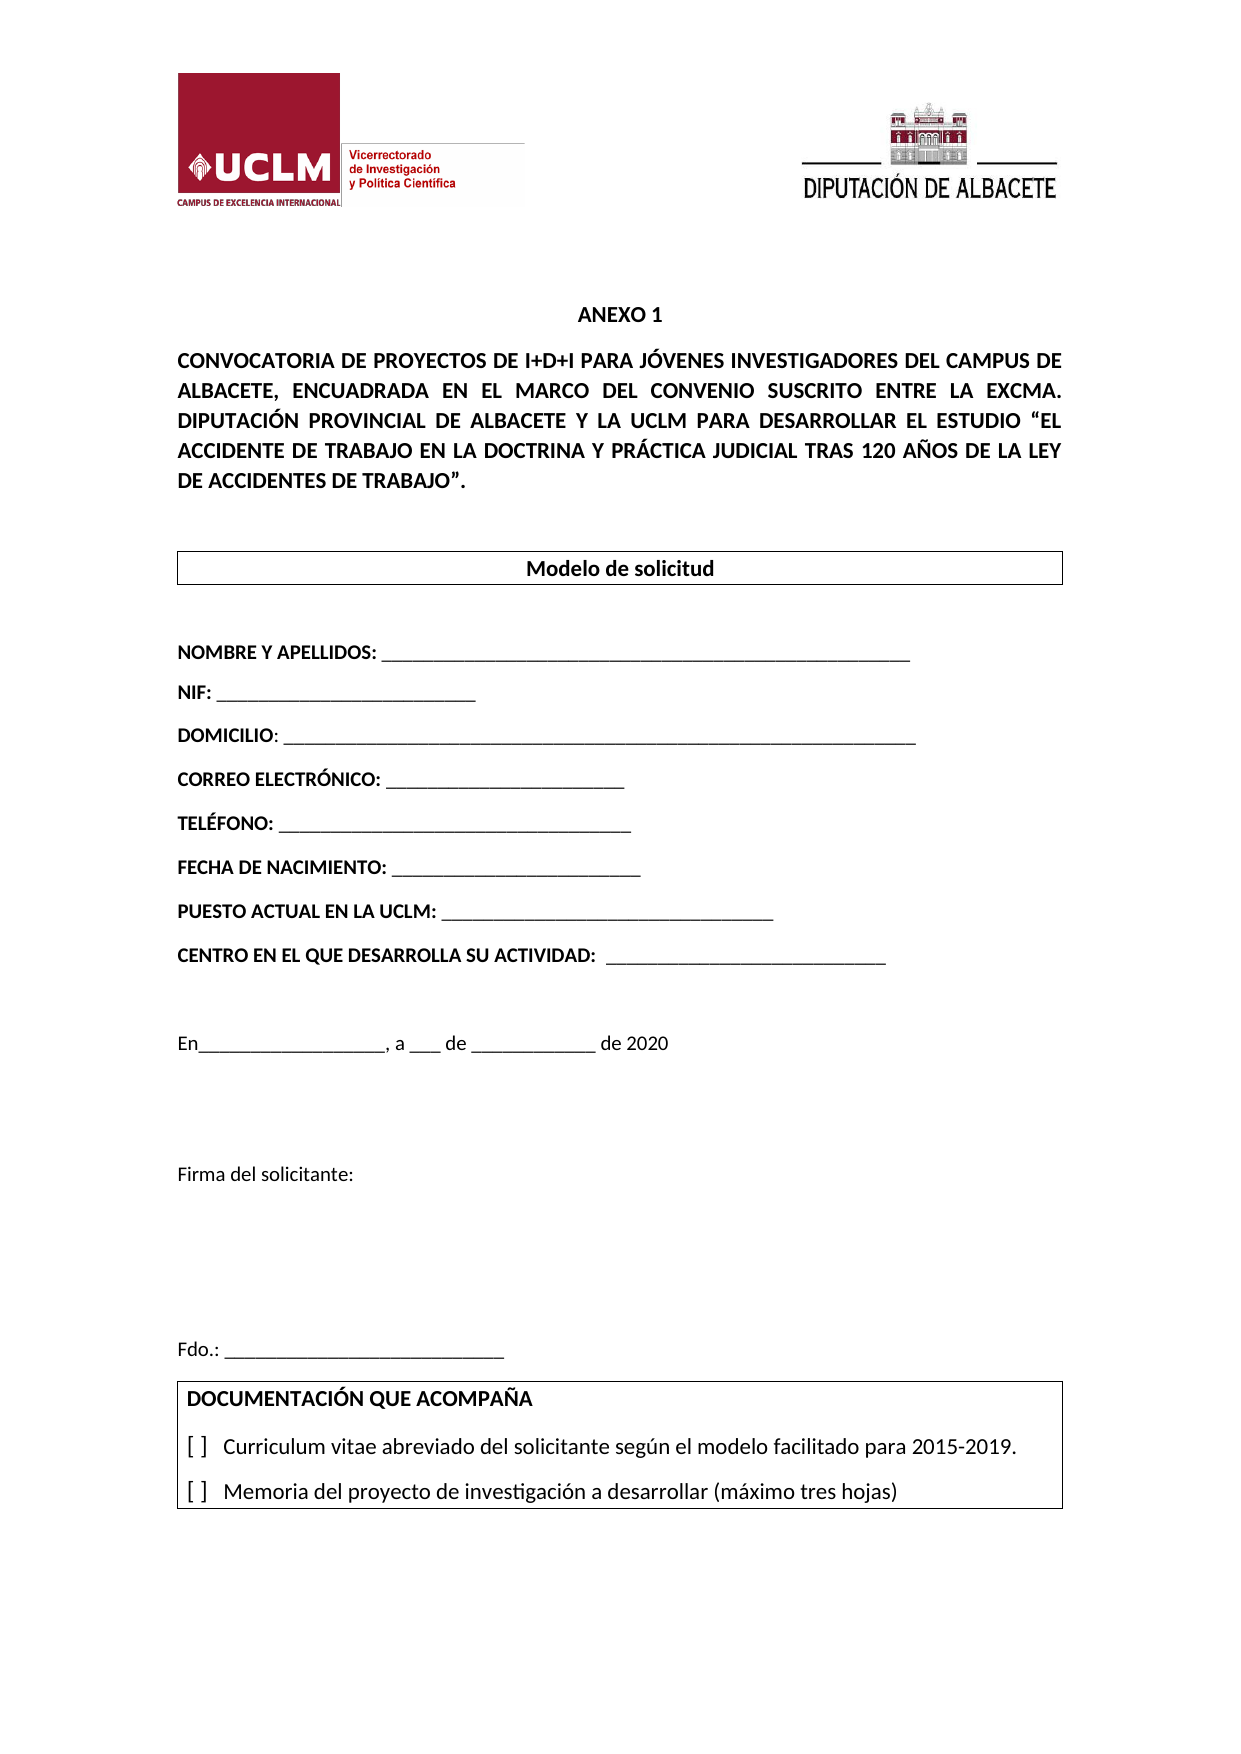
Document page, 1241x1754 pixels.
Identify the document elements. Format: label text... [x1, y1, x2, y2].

text TELÉFONO: __________________________________ [177, 810, 1063, 836]
text CORREO ELECTRÓNICO: _______________________ [177, 767, 1063, 792]
text Firma del solicitante: [177, 1161, 1063, 1187]
text Fdo.: ___________________________ [177, 1337, 1063, 1362]
text ANEXO 1 [177, 300, 1063, 328]
text CONVOCATORIA DE PROYECTOS DE I+D+I PARA JÓVENES INVESTIGADORES DEL CAMPUS DE ALBACETE, ENCUADRADA EN EL MARCO DEL CONVENIO SUSCRITO ENTRE LA EXCMA. DIPUTACIÓN PROVINCIAL DE ALBACETE Y LA UCLM PARA DESARROLLAR EL ESTUDIO “EL ACCIDENTE DE TRABAJO EN LA DOCTRINA Y PRÁCTICA JUDICIAL TRAS 120 AÑOS DE LA LEY DE ACCIDENTES DE TRABAJO”. [177, 346, 1063, 494]
text NIF: _________________________ [177, 679, 1063, 704]
text [ ] Memoria del proyecto de investigación a desarrollar (máximo tres hojas) [178, 1472, 1062, 1508]
text NOMBRE Y APELLIDOS: ___________________________________________________ [177, 639, 1063, 664]
text CENTRO EN EL QUE DESARROLLA SU ACTIVIDAD: ___________________________ [177, 942, 1063, 967]
text DOMICILIO: _____________________________________________________________ [177, 723, 1063, 748]
text PUESTO ACTUAL EN LA UCLM: ________________________________ [177, 898, 1063, 923]
text FECHA DE NACIMIENTO: ________________________ [177, 854, 1063, 880]
text DOCUMENTACIÓN QUE ACOMPAÑA [178, 1382, 1062, 1412]
text [ ] Curriculum vitae abreviado del solicitante según el modelo facilitado para 2015-2019. [178, 1427, 1062, 1461]
text En__________________, a ___ de ____________ de 2020 [177, 1030, 1063, 1055]
text Modelo de solicitud [178, 552, 1062, 584]
